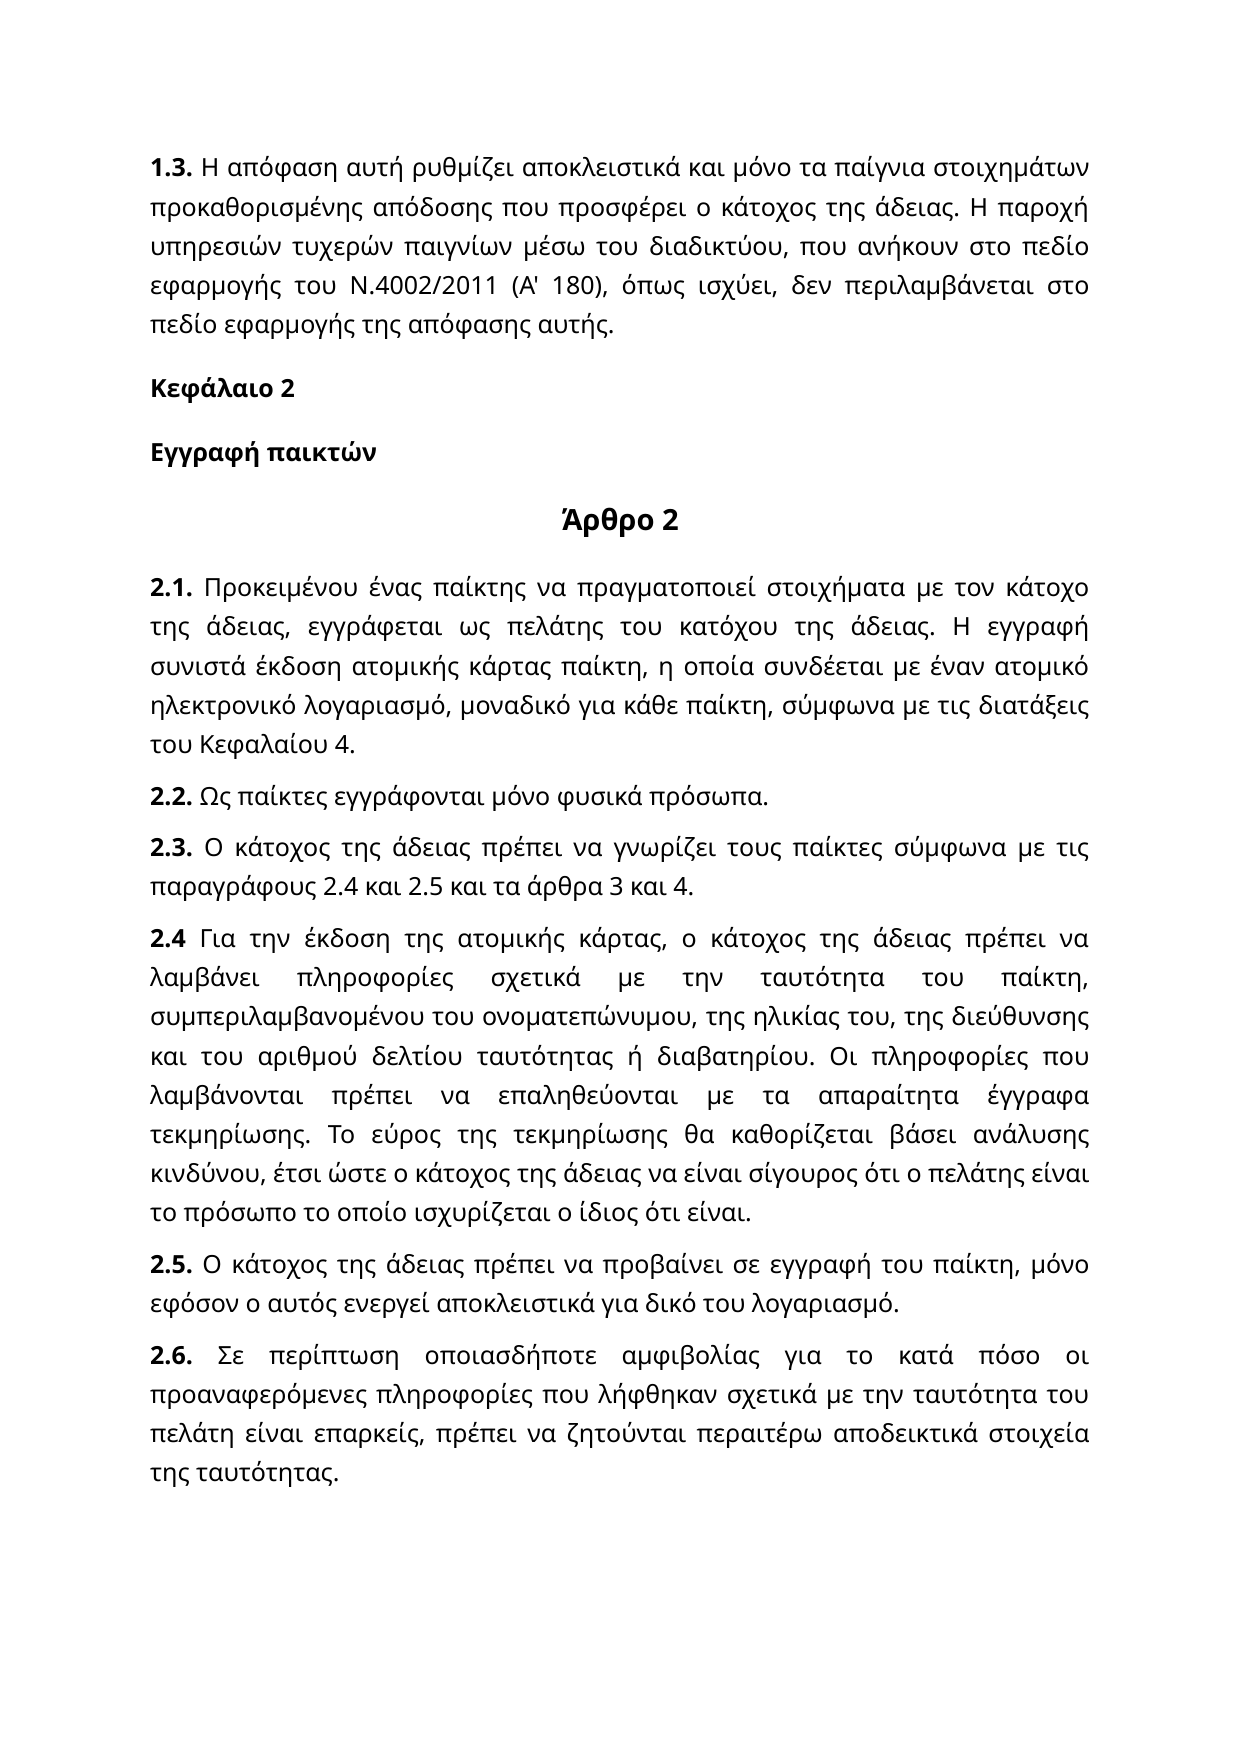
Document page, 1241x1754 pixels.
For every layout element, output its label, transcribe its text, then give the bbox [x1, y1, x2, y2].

text 2.3. Ο κάτοχος της άδειας πρέπει να γνωρίζει τους παίκτες σύμφωνα με τις παραγράφους 2.4 και 2.5 και τα άρθρα 3 και 4. [150, 830, 1090, 903]
subtitle Άρθρο 2 [150, 499, 1090, 539]
text 2.5. Ο κάτοχος της άδειας πρέπει να προβαίνει σε εγγραφή του παίκτη, μόνο εφόσον ο αυτός ενεργεί αποκλειστικά για δικό του λογαριασμό. [150, 1246, 1090, 1320]
text 2.2. Ως παίκτες εγγράφονται μόνο φυσικά πρόσωπα. [150, 778, 1090, 812]
text 2.1. Προκειμένου ένας παίκτης να πραγματοποιεί στοιχήματα με τον κάτοχο της άδειας, εγγράφεται ως πελάτης του κατόχου της άδειας. Η εγγραφή συνιστά έκδοση ατομικής κάρτας παίκτη, η οποία συνδέεται με έναν ατομικό ηλεκτρονικό λογαριασμό, μοναδικό για κάθε παίκτη, σύμφωνα με τις διατάξεις του Κεφαλαίου 4. [150, 570, 1090, 761]
text 1.3. Η απόφαση αυτή ρυθμίζει αποκλειστικά και μόνο τα παίγνια στοιχημάτων προκαθορισμένης απόδοσης που προσφέρει ο κάτοχος της άδειας. Η παροχή υπηρεσιών τυχερών παιγνίων μέσω του διαδικτύου, που ανήκουν στο πεδίο εφαρμογής του Ν.4002/2011 (Α' 180), όπως ισχύει, δεν περιλαμβάνεται στο πεδίο εφαρμογής της απόφασης αυτής. [150, 150, 1090, 341]
text Κεφάλαιο 2 [150, 371, 1090, 405]
text Εγγραφή παικτών [150, 435, 1090, 469]
text 2.4 Για την έκδοση της ατομικής κάρτας, ο κάτοχος της άδειας πρέπει να λαμβάνει πληροφορίες σχετικά με την ταυτότητα του παίκτη, συμπεριλαμβανομένου του ονοματεπώνυμου, της ηλικίας του, της διεύθυνσης και του αριθμού δελτίου ταυτότητας ή διαβατηρίου. Οι πληροφορίες που λαμβάνονται πρέπει να επαληθεύονται με τα απαραίτητα έγγραφα τεκμηρίωσης. Το εύρος της τεκμηρίωσης θα καθορίζεται βάσει ανάλυσης κινδύνου, έτσι ώστε ο κάτοχος της άδειας να είναι σίγουρος ότι ο πελάτης είναι το πρόσωπο το οποίο ισχυρίζεται ο ίδιος ότι είναι. [150, 921, 1090, 1229]
text 2.6. Σε περίπτωση οποιασδήποτε αμφιβολίας για το κατά πόσο οι προαναφερόμενες πληροφορίες που λήφθηκαν σχετικά με την ταυτότητα του πελάτη είναι επαρκείς, πρέπει να ζητούνται περαιτέρω αποδεικτικά στοιχεία της ταυτότητας. [150, 1337, 1090, 1489]
